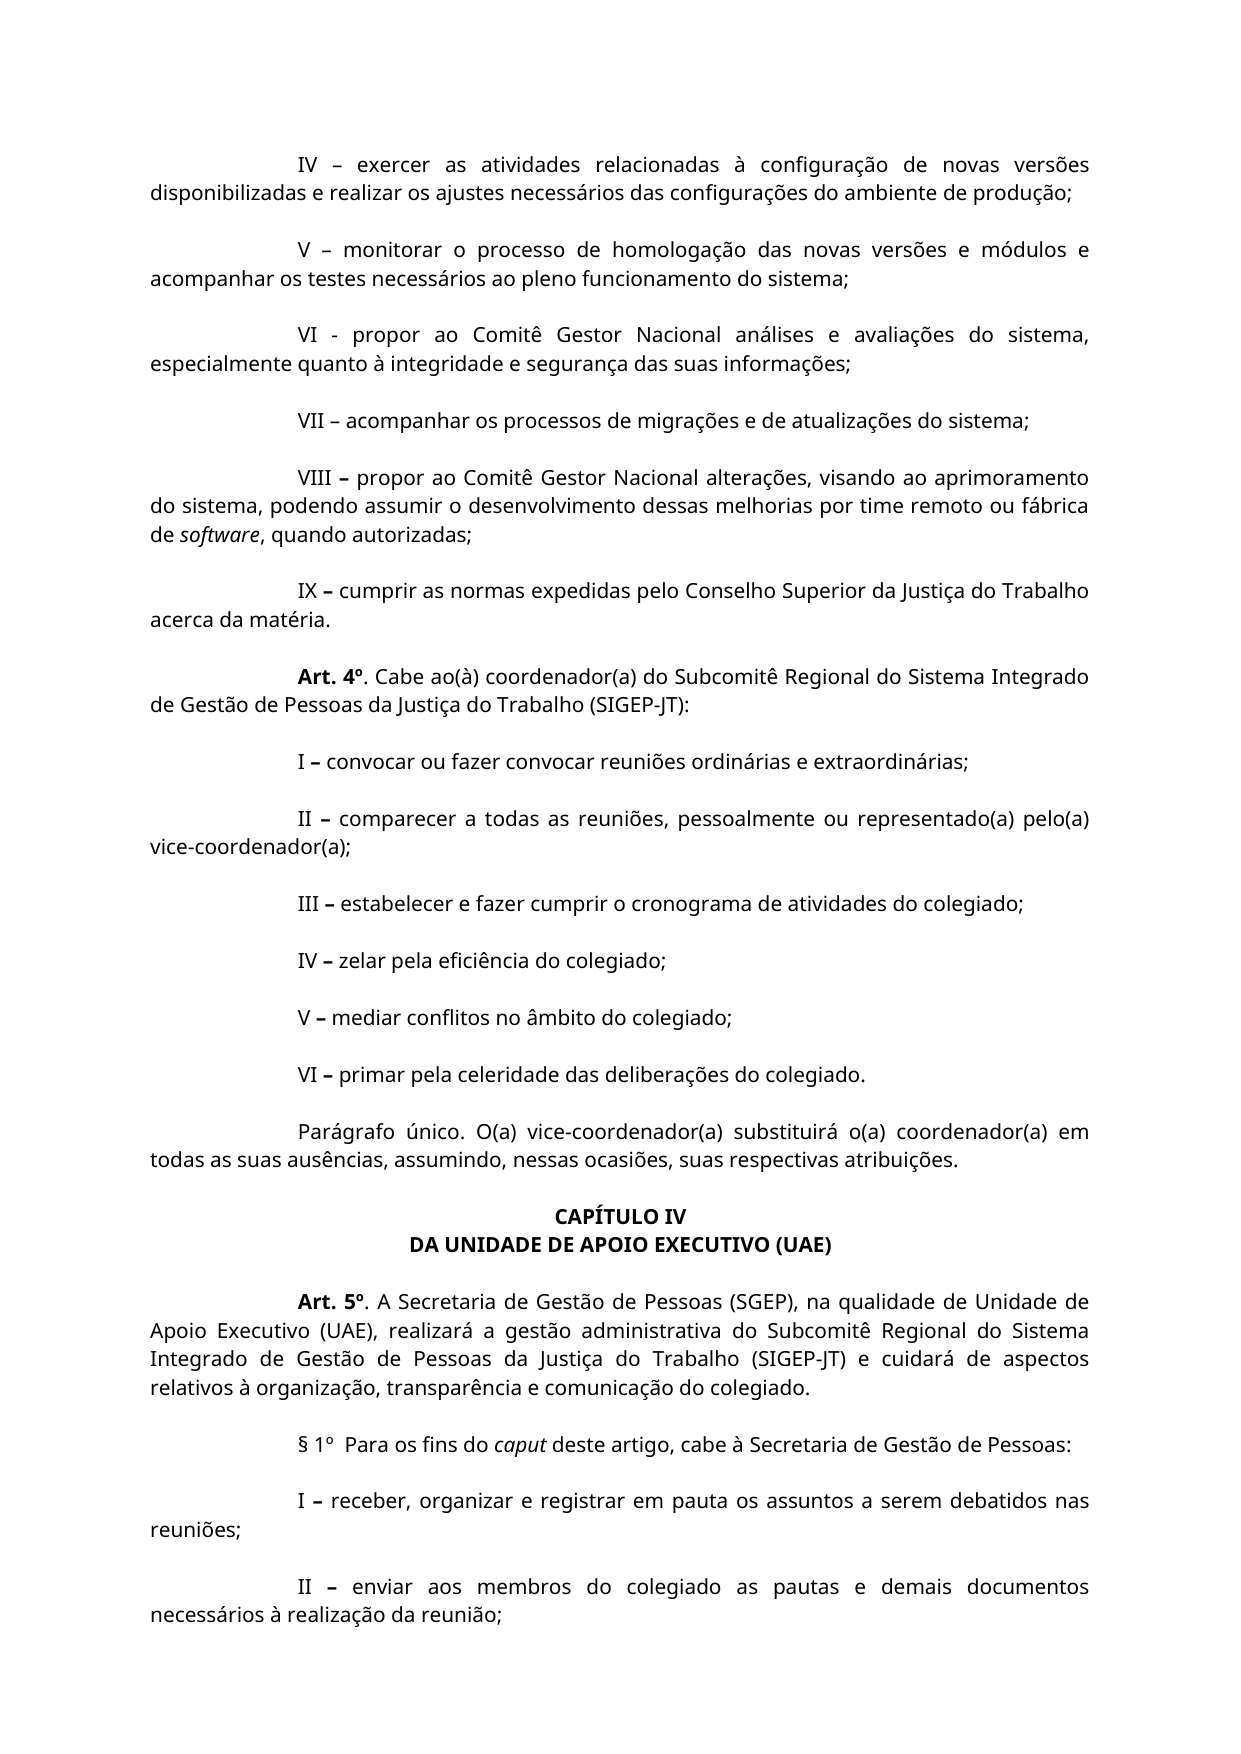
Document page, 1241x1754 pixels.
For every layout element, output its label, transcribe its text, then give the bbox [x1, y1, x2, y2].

text Art. 5º. A Secretaria de Gestão de Pessoas (SGEP), na qualidade de Unidade de Apoio Executivo (UAE), realizará a gestão administrativa do Subcomitê Regional do Sistema Integrado de Gestão de Pessoas da Justiça do Trabalho (SIGEP-JT) e cuidará de aspectos relativos à organização, transparência e comunicação do colegiado. [150, 1287, 1091, 1401]
text II – enviar aos membros do colegiado as pautas e demais documentos necessários à realização da reunião; [150, 1572, 1091, 1629]
text IX – cumprir as normas expedidas pelo Conselho Superior da Justiça do Trabalho acerca da matéria. [150, 577, 1091, 633]
text VI - propor ao Comitê Gestor Nacional análises e avaliações do sistema, especialmente quanto à integridade e segurança das suas informações; [150, 321, 1091, 377]
text I – convocar ou fazer convocar reuniões ordinárias e extraordinárias; [150, 747, 1091, 776]
text IV – exercer as atividades relacionadas à configuração de novas versões disponibilizadas e realizar os ajustes necessários das configurações do ambiente de produção; [150, 150, 1091, 207]
text Art. 4º. Cabe ao(à) coordenador(a) do Subcomitê Regional do Sistema Integrado de Gestão de Pessoas da Justiça do Trabalho (SIGEP-JT): [150, 662, 1091, 719]
text V – mediar conflitos no âmbito do colegiado; [150, 1003, 1091, 1032]
text III – estabelecer e fazer cumprir o cronograma de atividades do colegiado; [150, 889, 1091, 918]
text VIII – propor ao Comitê Gestor Nacional alterações, visando ao aprimoramento do sistema, podendo assumir o desenvolvimento dessas melhorias por time remoto ou fábrica de software, quando autorizadas; [150, 463, 1091, 548]
text DA UNIDADE DE APOIO EXECUTIVO (UAE) [150, 1231, 1091, 1259]
text Parágrafo único. O(a) vice-coordenador(a) substituirá o(a) coordenador(a) em todas as suas ausências, assumindo, nessas ocasiões, suas respectivas atribuições. [150, 1117, 1091, 1174]
text § 1º Para os fins do caput deste artigo, cabe à Secretaria de Gestão de Pessoas: [150, 1430, 1091, 1458]
text II – comparecer a todas as reuniões, pessoalmente ou representado(a) pelo(a) vice-coordenador(a); [150, 804, 1091, 861]
text VI – primar pela celeridade das deliberações do colegiado. [150, 1060, 1091, 1088]
text I – receber, organizar e registrar em pauta os assuntos a serem debatidos nas reuniões; [150, 1487, 1091, 1543]
text IV – zelar pela eficiência do colegiado; [150, 946, 1091, 975]
text V – monitorar o processo de homologação das novas versões e módulos e acompanhar os testes necessários ao pleno funcionamento do sistema; [150, 235, 1091, 292]
text VII – acompanhar os processos de migrações e de atualizações do sistema; [150, 406, 1091, 434]
text CAPÍTULO IV [150, 1202, 1091, 1231]
